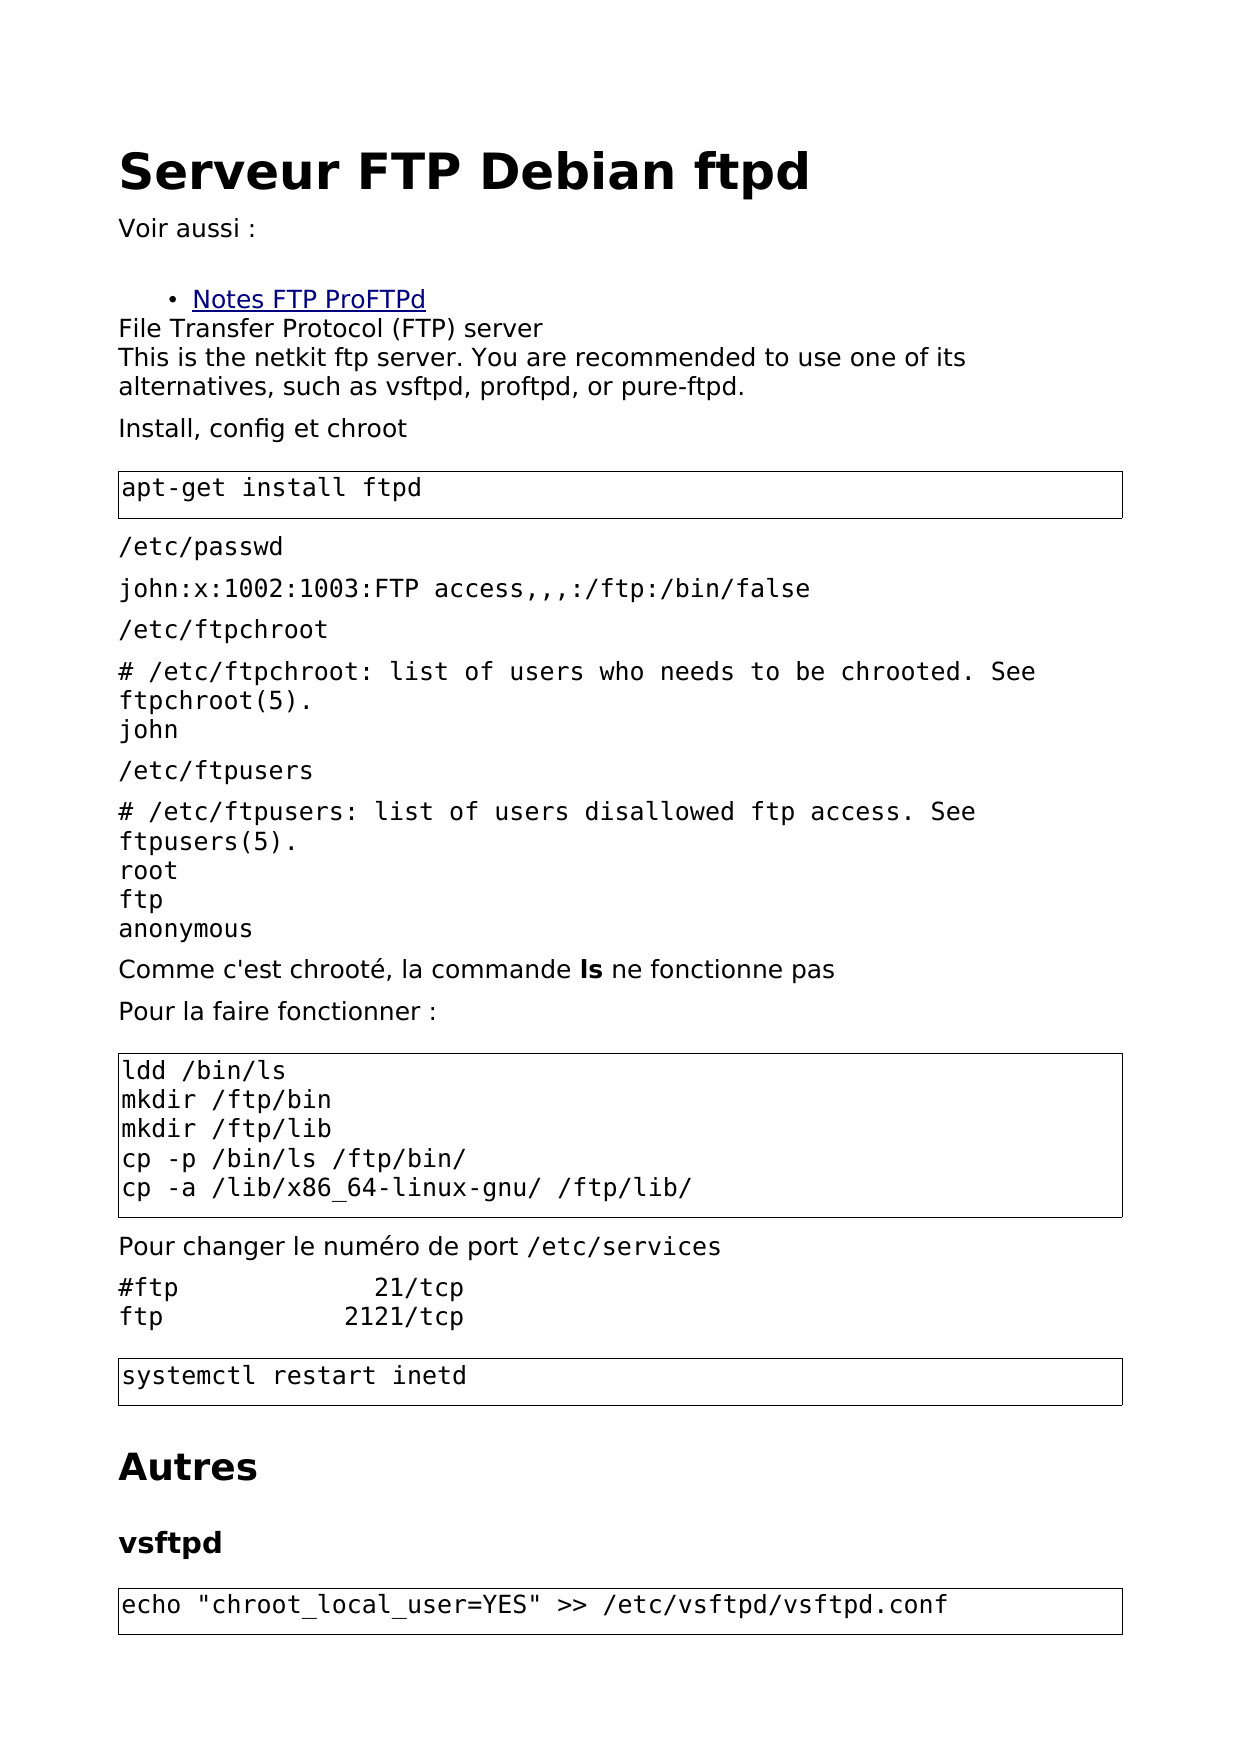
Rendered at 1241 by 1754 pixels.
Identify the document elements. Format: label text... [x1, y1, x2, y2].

text File Transfer Protocol (FTP) server This is the netkit ftp server. You are recommended to use one of its alternatives, such as vsftpd, proftpd, or pure-ftpd. [118, 314, 1122, 402]
text #ftp 21/tcp ftp 2121/tcp [118, 1273, 1122, 1332]
text # /etc/ftpusers: list of users disallowed ftp access. See ftpusers(5). root ftp anonymous [118, 798, 1122, 943]
subtitle Serveur FTP Debian ftpd [118, 143, 1122, 201]
subtitle Autres [118, 1445, 1122, 1489]
table_header echo "chroot_local_user=YES" >> /etc/vsftpd/vsftpd.conf [119, 1589, 1122, 1634]
subtitle vsftpd [118, 1526, 1122, 1560]
text Voir aussi : [118, 214, 1122, 243]
text /etc/passwd [118, 532, 1122, 562]
text # /etc/ftpchroot: list of users who needs to be chrooted. See ftpchroot(5). john [118, 657, 1122, 744]
text Install, config et chroot [118, 414, 1122, 443]
text Comme c'est chrooté, la commande ls ne fonctionne pas [118, 955, 1122, 984]
text Pour la faire fonctionner : [118, 997, 1122, 1026]
table_header ldd /bin/ls mkdir /ftp/bin mkdir /ftp/lib cp -p /bin/ls /ftp/bin/ cp -a /lib/x86_64-linux-gnu/ /ftp/lib/ [119, 1054, 1122, 1217]
table_header systemctl restart inetd [119, 1359, 1122, 1405]
text john:x:1002:1003:FTP access,,,:/ftp:/bin/false [118, 574, 1122, 603]
text Pour changer le numéro de port /etc/services [118, 1232, 1122, 1261]
text /etc/ftpusers [118, 756, 1122, 785]
list Notes FTP ProFTPd [177, 285, 1122, 314]
text /etc/ftpchroot [118, 615, 1122, 644]
table_header apt-get install ftpd [119, 472, 1122, 517]
